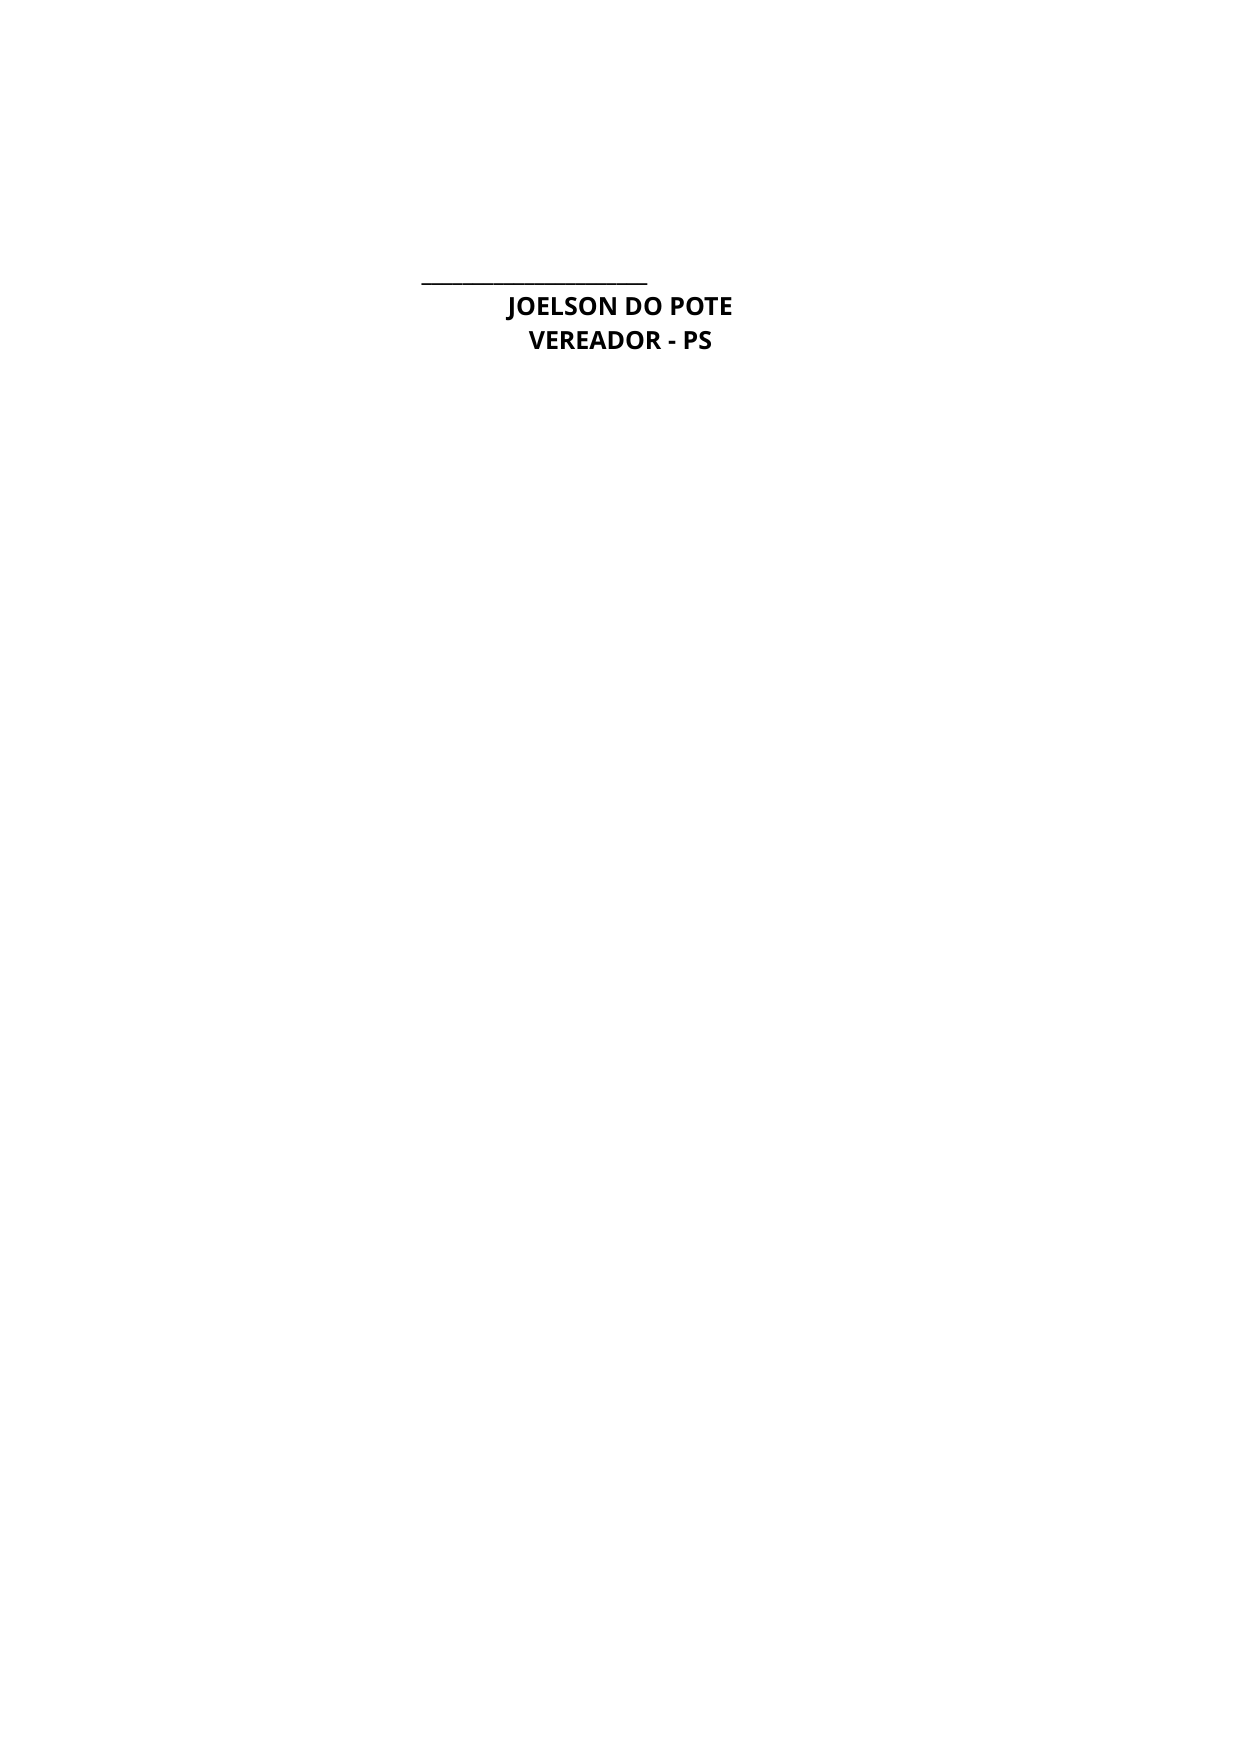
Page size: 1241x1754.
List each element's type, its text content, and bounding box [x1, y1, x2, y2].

text ______________________ [201, 220, 981, 288]
text JOELSON DO POTE [118, 288, 1122, 322]
text VEREADOR - PS [118, 322, 1122, 357]
